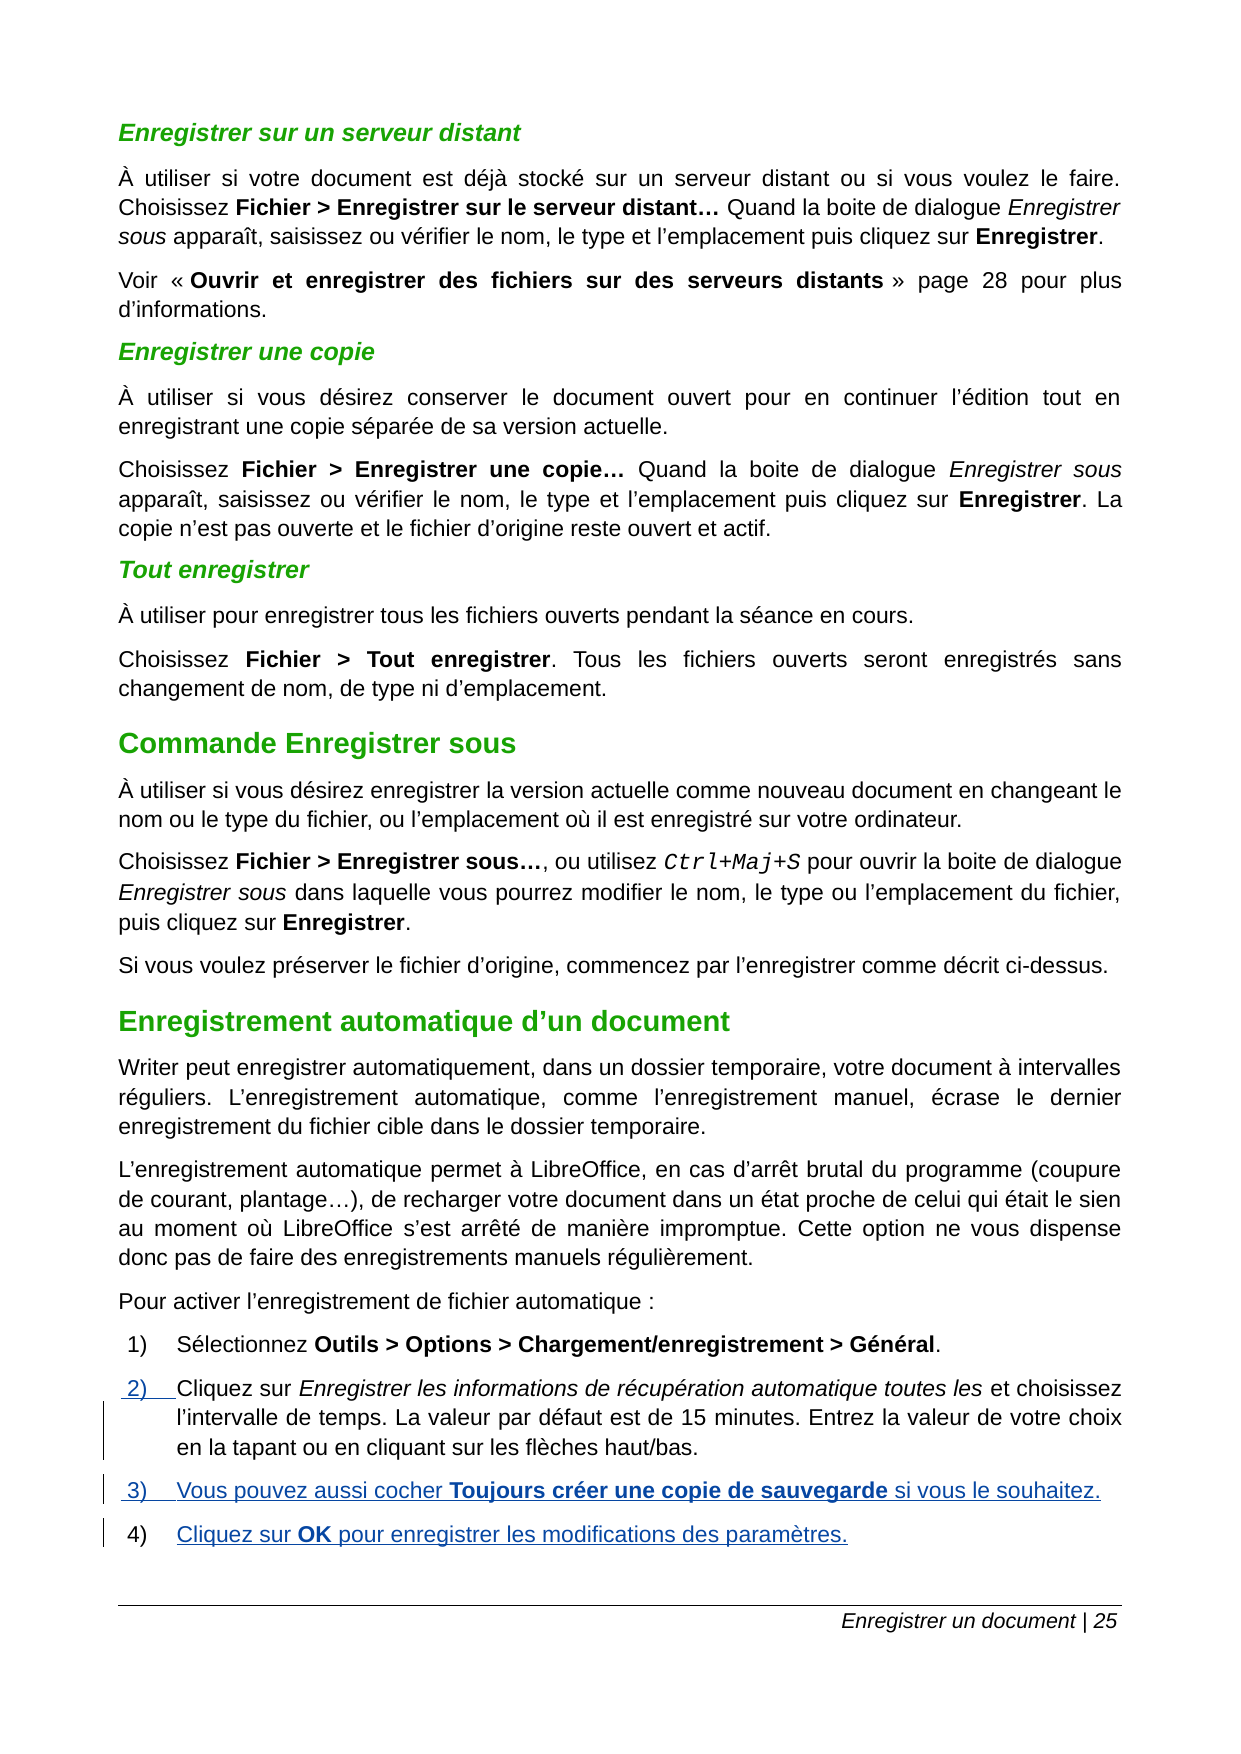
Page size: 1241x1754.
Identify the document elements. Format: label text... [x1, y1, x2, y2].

text À utiliser si vous désirez conserver le document ouvert pour en continuer l’édition tout en enregistrant une copie séparée de sa version actuelle. [118, 381, 1122, 439]
subtitle Commande Enregistrer sous [118, 731, 1122, 760]
text Choisissez Fichier > Tout enregistrer. Tous les fichiers ouverts seront enregistrés sans changement de nom, de type ni d’emplacement. [118, 643, 1122, 701]
text Si vous voulez préserver le fichier d’origine, commencez par l’enregistrer comme décrit ci-dessus. [118, 949, 1122, 978]
text À utiliser si vous désirez enregistrer la version actuelle comme nouveau document en changeant le nom ou le type du fichier, ou l’emplacement où il est enregistré sur votre ordinateur. [118, 774, 1122, 833]
subtitle Enregistrer une copie [118, 337, 1122, 366]
text À utiliser si votre document est déjà stocké sur un serveur distant ou si vous voulez le faire. Choisissez Fichier > Enregistrer sur le serveur distant… Quand la boite de dialogue Enregistrer sous apparaît, saisissez ou vérifier le nom, le type et l’emplacement puis cliquez sur Enregistrer. [118, 162, 1122, 249]
text Voir « Ouvrir et enregistrer des fichiers sur des serveurs distants » page 28 pour plus d’informations. [118, 264, 1122, 322]
subtitle Enregistrement automatique d’un document [118, 1008, 1122, 1037]
text Writer peut enregistrer automatiquement, dans un dossier temporaire, votre document à intervalles réguliers. L’enregistrement automatique, comme l’enregistrement manuel, écrase le dernier enregistrement du fichier cible dans le dossier temporaire. [118, 1051, 1122, 1139]
text À utiliser pour enregistrer tous les fichiers ouverts pendant la séance en cours. [118, 599, 1122, 628]
subtitle Tout enregistrer [118, 556, 1122, 585]
list Sélectionnez Outils > Options > Chargement/enregistrement > Général. [147, 1328, 1122, 1358]
text Choisissez Fichier > Enregistrer une copie… Quand la boite de dialogue Enregistrer sous apparaît, saisissez ou vérifier le nom, le type et l’emplacement puis cliquez sur Enregistrer. La copie n’est pas ouverte et le fichier d’origine reste ouvert et actif. [118, 453, 1122, 541]
list Cliquez sur OK pour enregistrer les modifications des paramètres. [147, 1518, 1122, 1547]
list Cliquez sur Enregistrer les informations de récupération automatique toutes les et choisissez l’intervalle de temps. La valeur par défaut est de 15 minutes. Entrez la valeur de votre choix en la tapant ou en cliquant sur les flèches haut/bas. [147, 1372, 1122, 1460]
subtitle Enregistrer sur un serveur distant [118, 118, 1122, 147]
text Choisissez Fichier > Enregistrer sous…, ou utilisez Ctrl+Maj+S pour ouvrir la boite de dialogue Enregistrer sous dans laquelle vous pourrez modifier le nom, le type ou l’emplacement du fichier, puis cliquez sur Enregistrer. [118, 847, 1122, 935]
list Vous pouvez aussi cocher Toujours créer une copie de sauvegarde si vous le souhaitez. [147, 1474, 1122, 1503]
text Pour activer l’enregistrement de fichier automatique : [118, 1285, 1122, 1314]
text L’enregistrement automatique permet à LibreOffice, en cas d’arrêt brutal du programme (coupure de courant, plantage…), de recharger votre document dans un état proche de celui qui était le sien au moment où LibreOffice s’est arrêté de manière impromptue. Cette option ne vous dispense donc pas de faire des enregistrements manuels régulièrement. [118, 1153, 1122, 1270]
